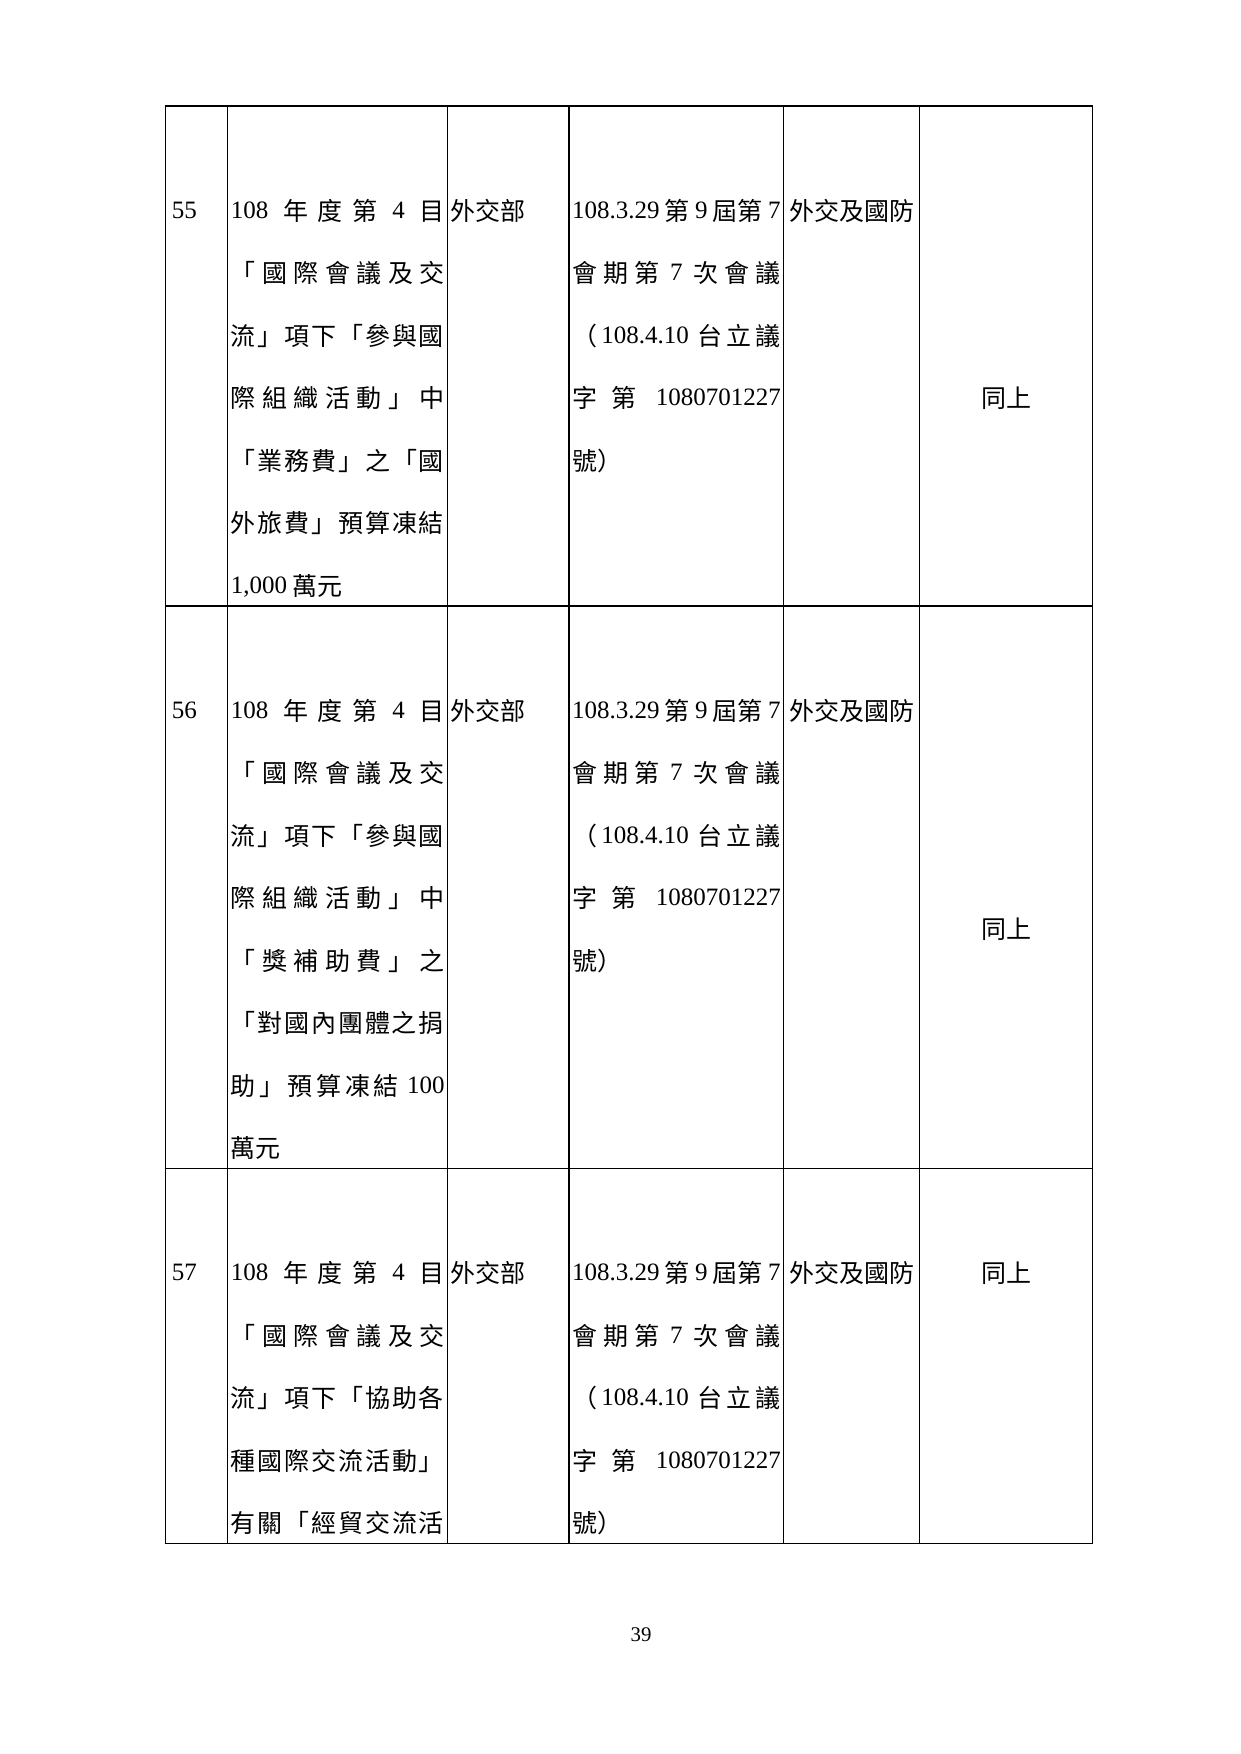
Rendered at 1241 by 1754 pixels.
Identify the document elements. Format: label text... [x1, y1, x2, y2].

table_cell 外交及國防 [784, 1169, 919, 1543]
table_cell 108年度第4目「國際會議及交流」項下「協助各種國際交流活動」有關「經貿交流活 [228, 1169, 447, 1543]
table_cell 108.3.29第9屆第7會期第7次會議（108.4.10台立議字第1080701227號） [570, 107, 783, 605]
table_cell [166, 1169, 227, 1543]
table_cell 外交及國防 [784, 607, 919, 1168]
table_cell 外交及國防 [784, 107, 919, 605]
table_cell 同上 [920, 107, 1092, 605]
table_cell 108.3.29第9屆第7會期第7次會議（108.4.10台立議字第1080701227號） [570, 607, 783, 1168]
table_cell 同上 [920, 607, 1092, 1168]
table_cell [166, 107, 227, 605]
table_cell [166, 607, 227, 1168]
table_cell 108年度第4目「國際會議及交流」項下「參與國際組織活動」中「獎補助費」之「對國內團體之捐助」預算凍結100萬元 [228, 607, 447, 1168]
table_cell 108年度第4目「國際會議及交流」項下「參與國際組織活動」中「業務費」之「國外旅費」預算凍結1,000萬元 [228, 107, 447, 605]
table_cell 外交部 [448, 607, 568, 1168]
table_cell 外交部 [448, 1169, 568, 1543]
table_cell 108.3.29第9屆第7會期第7次會議（108.4.10台立議字第1080701227號） [570, 1169, 783, 1543]
table_cell 同上 [920, 1169, 1092, 1543]
table_cell 外交部 [448, 107, 568, 605]
